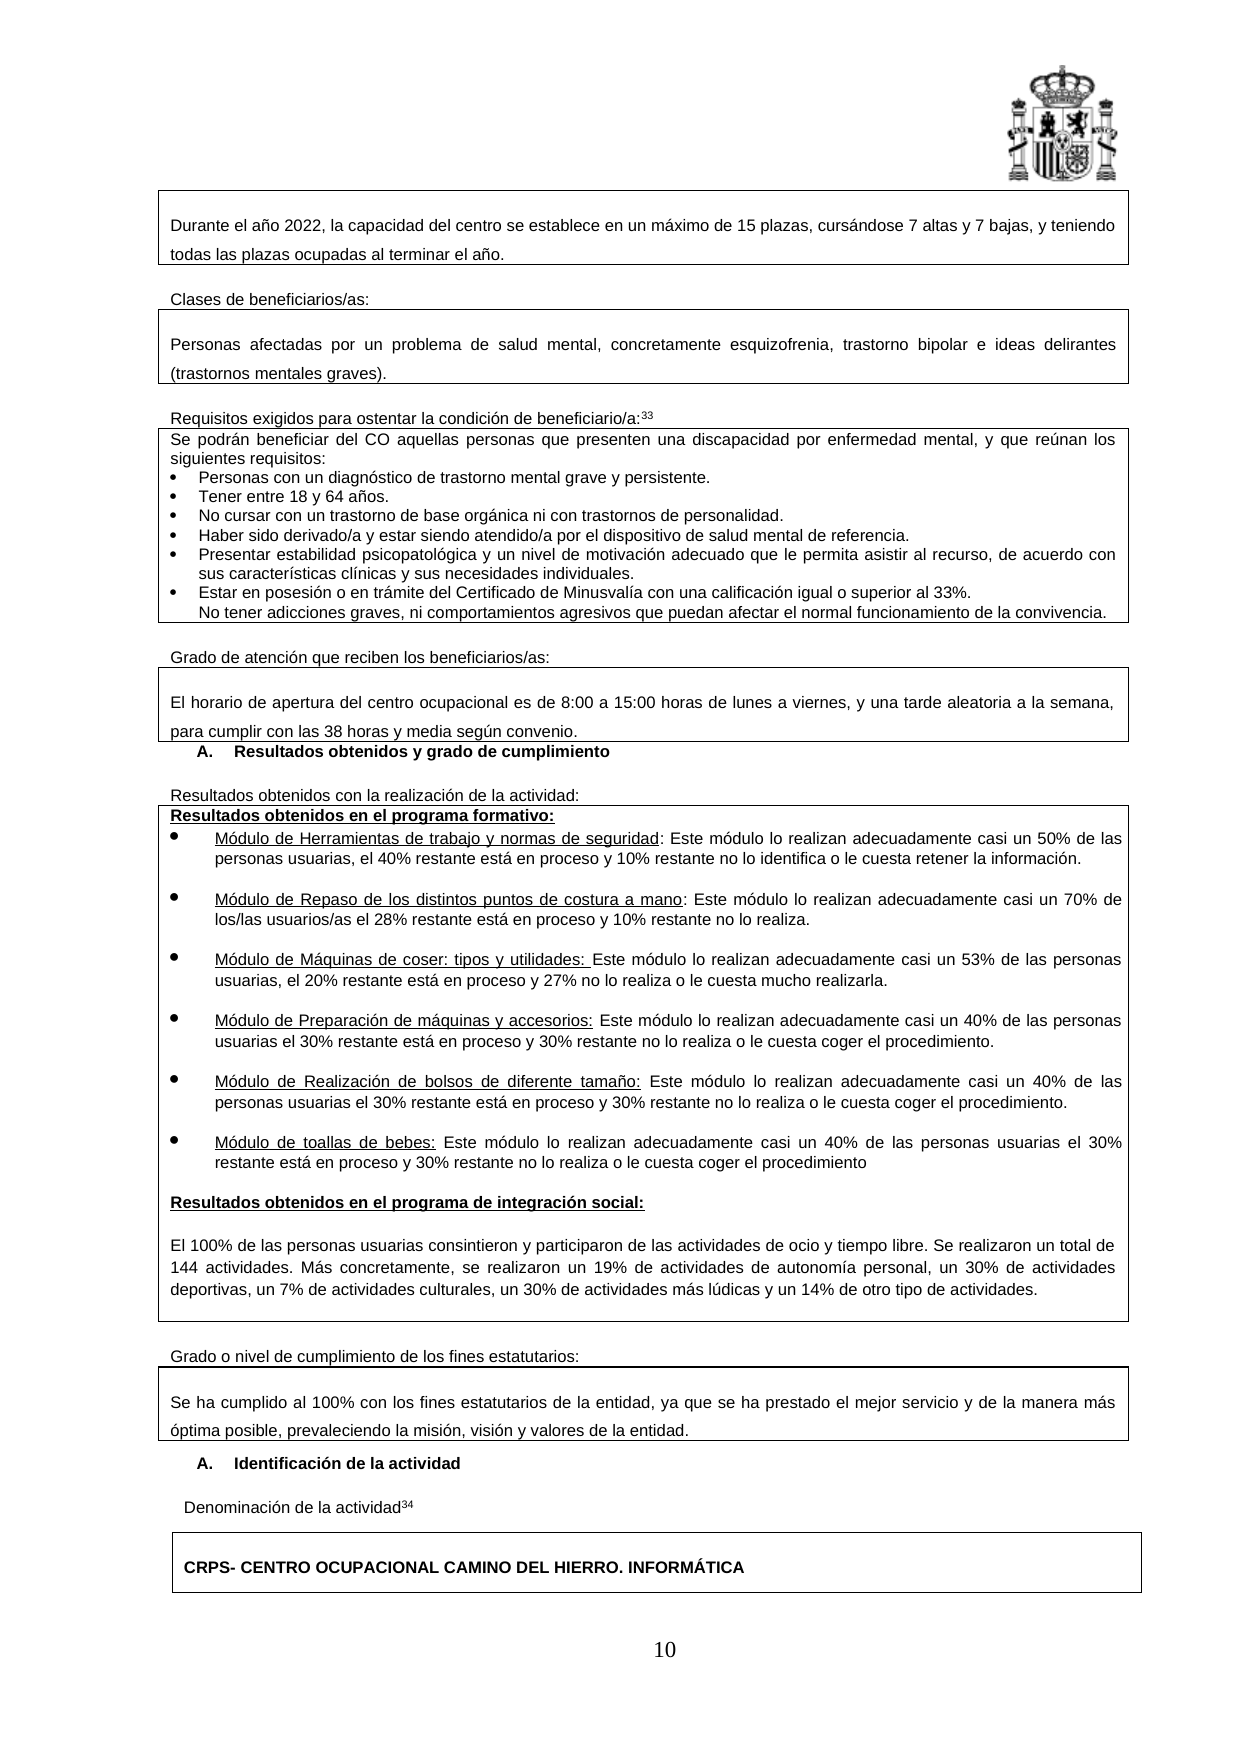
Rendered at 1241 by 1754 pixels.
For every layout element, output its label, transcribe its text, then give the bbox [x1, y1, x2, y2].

table_cell Personas afectadas por un problema de salud mental, concretamente esquizofrenia, trastorno bipolar e ideas delirantes (trastornos mentales graves). [159, 310, 1128, 383]
table_cell Requisitos exigidos para ostentar la condición de beneficiario/a: [159, 384, 1128, 428]
table_header Resultados obtenidos con la realización de la actividad: [159, 761, 1128, 805]
table_cell Resultados obtenidos en el programa formativo: Módulo de Herramientas de trabajo y normas de seguridad: Este módulo lo realizan adecuadamente casi un 50% de las personas usuarias, el 40% restante está en proceso y 10% restante no lo identifica o le cuesta retener la información. Módulo de Repaso de los distintos puntos de costura a mano: Este módulo lo realizan adecuadamente casi un 70% de los/las usuarios/as el 28% restante está en proceso y 10% restante no lo realiza. Módulo de Máquinas de coser: tipos y utilidades: Este módulo lo realizan adecuadamente casi un 53% de las personas usuarias, el 20% restante está en proceso y 27% no lo realiza o le cuesta mucho realizarla. Módulo de Preparación de máquinas y accesorios: Este módulo lo realizan adecuadamente casi un 40% de las personas usuarias el 30% restante está en proceso y 30% restante no lo realiza o le cuesta coger el procedimiento. Módulo de Realización de bolsos de diferente tamaño: Este módulo lo realizan adecuadamente casi un 40% de las personas usuarias el 30% restante está en proceso y 30% restante no lo realiza o le cuesta coger el procedimiento. Módulo de toallas de bebes: Este módulo lo realizan adecuadamente casi un 40% de las personas usuarias el 30% restante está en proceso y 30% restante no lo realiza o le cuesta coger el procedimiento Resultados obtenidos en el programa de integración social: El 100% de las personas usuarias consintieron y participaron de las actividades de ocio y tiempo libre. Se realizaron un total de 144 actividades. Más concretamente, se realizaron un 19% de actividades de autonomía personal, un 30% de actividades deportivas, un 7% de actividades culturales, un 30% de actividades más lúdicas y un 14% de otro tipo de actividades. [159, 806, 1128, 1321]
table_cell CRPS- CENTRO OCUPACIONAL CAMINO DEL HIERRO. INFORMÁTICA [173, 1533, 1141, 1592]
table_cell Grado o nivel de cumplimiento de los fines estatutarios: [159, 1322, 1128, 1366]
table_header [1142, 1473, 1148, 1532]
table_cell Se ha cumplido al 100% con los fines estatutarios de la entidad, ya que se ha prestado el mejor servicio y de la manera más óptima posible, prevaleciendo la misión, visión y valores de la entidad. [159, 1368, 1128, 1440]
table_cell Grado de atención que reciben los beneficiarios/as: [159, 623, 1128, 667]
table_cell Beneficiarios/as de la actividad Resultados obtenidos y grado de cumplimiento Beneficiarios/as de la actividad Resultados obtenidos y grado de cumplimiento Beneficiarios/as de la actividad Resultados obtenidos y grado de cumplimiento Beneficiarios/as de la actividad Resultados obtenidos y grado de cumplimiento Identificación de la actividad Resultados obtenidos y grado de cumplimiento Beneficiarios/as de la actividad Resultados obtenidos y grado de cumplimiento Beneficiarios/as de la actividad Resultados obtenidos y grado de cumplimiento Beneficiarios/as de la actividad Resultados obtenidos y grado de cumplimiento Beneficiarios/as de la actividad Resultados obtenidos y grado de cumplimiento Coste y financiación de la actividad B. Identificación de la actividad 2: Viviendas Tuteladas y Programa de Autonomía Personal (PAP) Beneficiarios/as de la actividad Resultados obtenidos y grado de cumplimiento Beneficiarios/as de la actividad Resultados obtenidos y grado de cumplimiento [148, 189, 1208, 1593]
table_cell Clases de beneficiarios/as: [159, 265, 1128, 309]
table_cell [159, 1532, 172, 1592]
table_cell [1142, 1532, 1148, 1592]
table_cell Durante el año 2022, la capacidad del centro se establece en un máximo de 15 plazas, cursándose 7 altas y 7 bajas, y teniendo todas las plazas ocupadas al terminar el año. [159, 191, 1128, 264]
table_cell Se podrán beneficiar del CO aquellas personas que presenten una discapacidad por enfermedad mental, y que reúnan los siguientes requisitos: Personas con un diagnóstico de trastorno mental grave y persistente. Tener entre 18 y 64 años. No cursar con un trastorno de base orgánica ni con trastornos de personalidad. Haber sido derivado/a y estar siendo atendido/a por el dispositivo de salud mental de referencia. Presentar estabilidad psicopatológica y un nivel de motivación adecuado que le permita asistir al recurso, de acuerdo con sus características clínicas y sus necesidades individuales. Estar en posesión o en trámite del Certificado de Minusvalía con una calificación igual o superior al 33%. No tener adicciones graves, ni comportamientos agresivos que puedan afectar el normal funcionamiento de la convivencia. [159, 429, 1128, 622]
table_cell El horario de apertura del centro ocupacional es de 8:00 a 15:00 horas de lunes a viernes, y una tarde aleatoria a la semana, para cumplir con las 38 horas y media según convenio. [159, 668, 1128, 741]
table_header [159, 1473, 172, 1532]
table_header Denominación de la actividad [173, 1473, 1142, 1532]
